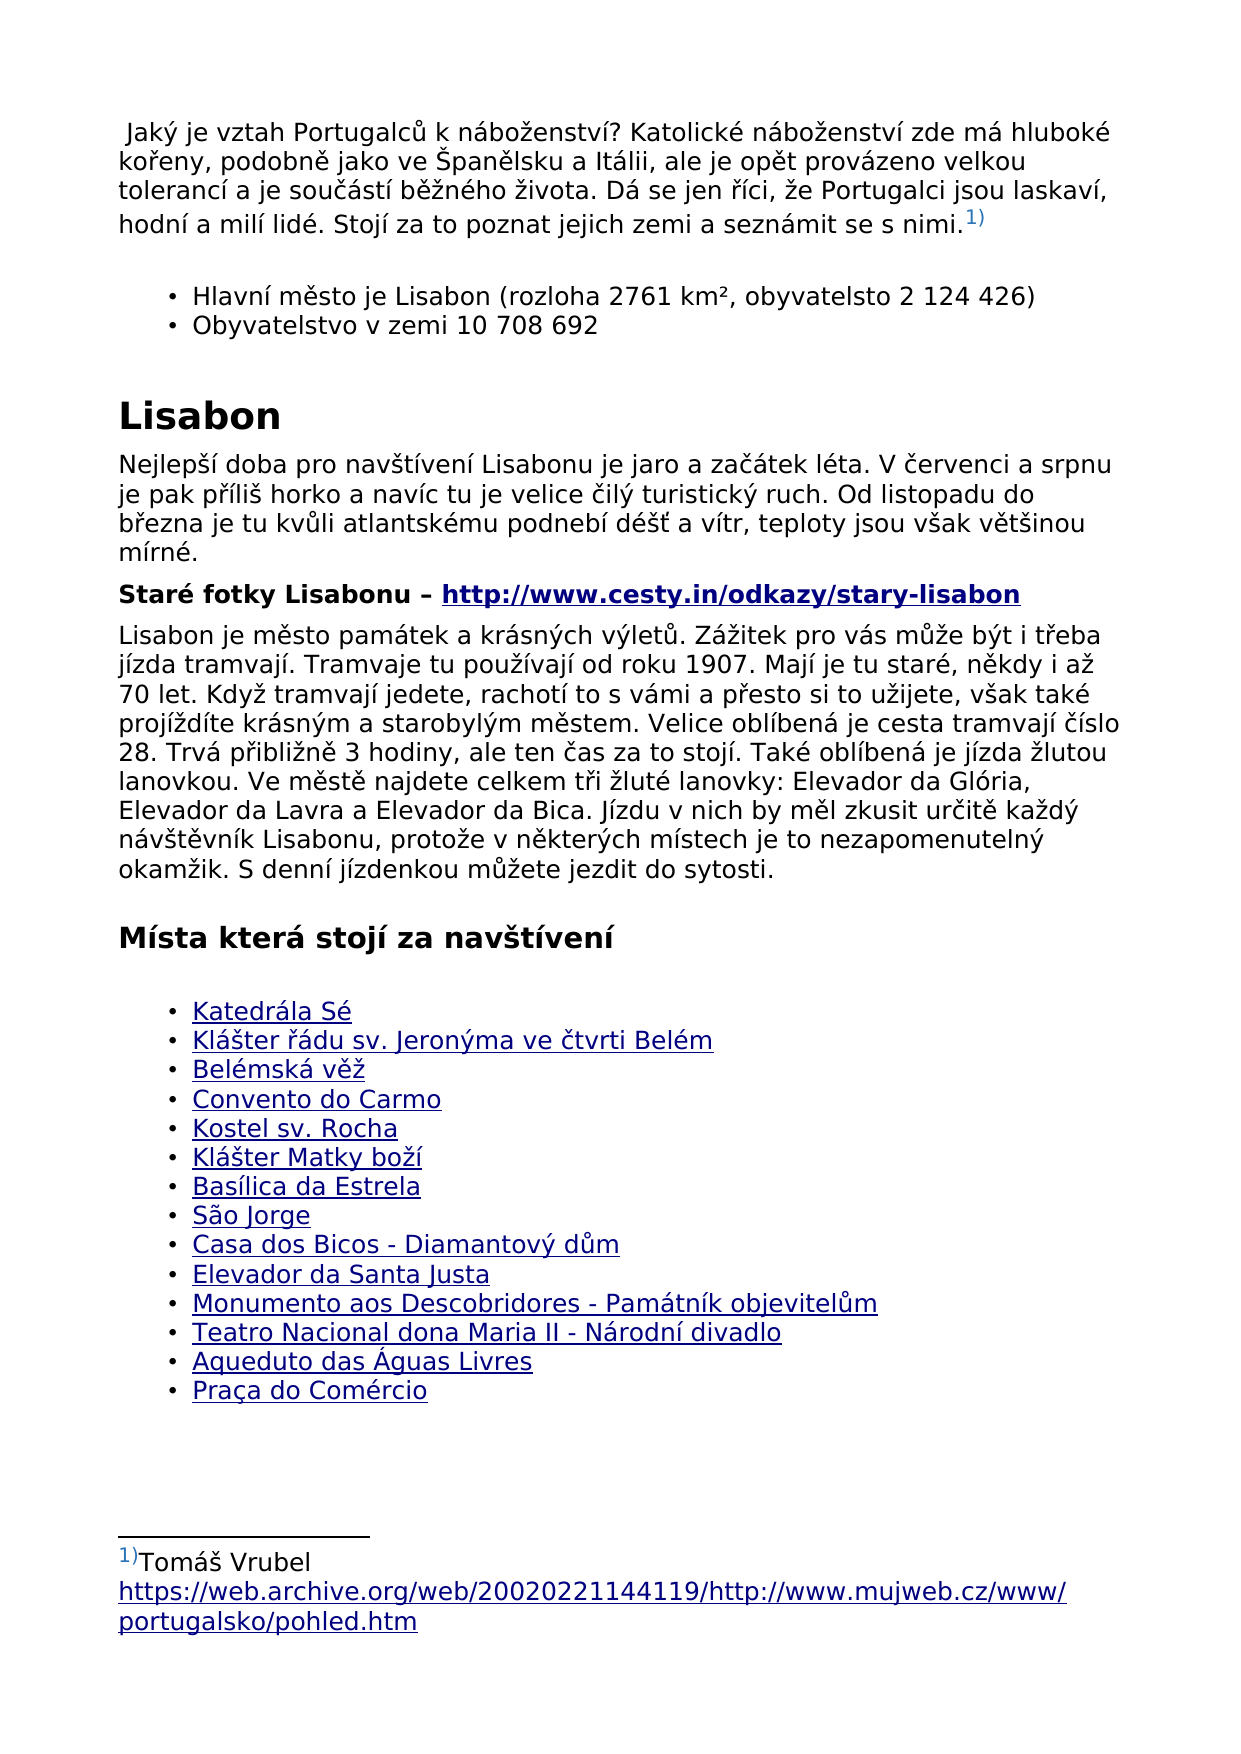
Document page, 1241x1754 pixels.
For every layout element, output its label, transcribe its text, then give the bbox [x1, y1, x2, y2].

list Klášter Matky boží [177, 1143, 1122, 1172]
list Monumento aos Descobridores - Památník objevitelům [177, 1289, 1122, 1318]
list Basílica da Estrela [177, 1172, 1122, 1202]
list Aqueduto das Águas Livres [177, 1347, 1122, 1377]
list Obyvatelstvo v zemi 10 708 692 [177, 311, 1122, 340]
text Jaký je vztah Portugalců k náboženství? Katolické náboženství zde má hluboké kořeny, podobně jako ve Španělsku a Itálii, ale je opět provázeno velkou tolerancí a je součástí běžného života. Dá se jen říci, že Portugalci jsou laskaví, hodní a milí lidé. Stojí za to poznat jejich zemi a seznámit se s nimi. [118, 118, 1122, 240]
list Katedrála Sé [177, 997, 1122, 1027]
list Elevador da Santa Justa [177, 1260, 1122, 1289]
list Casa dos Bicos - Diamantový dům [177, 1231, 1122, 1260]
subtitle Lisabon [118, 394, 1122, 438]
list São Jorge [177, 1202, 1122, 1231]
subtitle Místa která stojí za navštívení [118, 921, 1122, 955]
text Lisabon je město památek a krásných výletů. Zážitek pro vás může být i třeba jízda tramvají. Tramvaje tu používají od roku 1907. Mají je tu staré, někdy i až 70 let. Když tramvají jedete, rachotí to s vámi a přesto si to užijete, však také projíždíte krásným a starobylým městem. Velice oblíbená je cesta tramvají číslo 28. Trvá přibližně 3 hodiny, ale ten čas za to stojí. Také oblíbená je jízda žlutou lanovkou. Ve městě najdete celkem tři žluté lanovky: Elevador da Glória, Elevador da Lavra a Elevador da Bica. Jízdu v nich by měl zkusit určitě každý návštěvník Lisabonu, protože v některých místech je to nezapomenutelný okamžik. S denní jízdenkou můžete jezdit do sytosti. [118, 621, 1122, 884]
list Belémská věž [177, 1056, 1122, 1085]
list Convento do Carmo [177, 1085, 1122, 1114]
list Hlavní město je Lisabon (rozloha 2761 km², obyvatelsto 2 124 426) [177, 282, 1122, 311]
list Kostel sv. Rocha [177, 1114, 1122, 1143]
text Tomáš Vrubel https://web.archive.org/web/20020221144119/http://www.mujweb.cz/www/portugalsko/pohled.htm [118, 1543, 1122, 1636]
text Staré fotky Lisabonu – http://www.cesty.in/odkazy/stary-lisabon [118, 580, 1122, 609]
list Klášter řádu sv. Jeronýma ve čtvrti Belém [177, 1027, 1122, 1056]
list Teatro Nacional dona Maria II - Národní divadlo [177, 1318, 1122, 1347]
list Praça do Comércio [177, 1377, 1122, 1406]
text Nejlepší doba pro navštívení Lisabonu je jaro a začátek léta. V červenci a srpnu je pak příliš horko a navíc tu je velice čilý turistický ruch. Od listopadu do března je tu kvůli atlantskému podnebí déšť a vítr, teploty jsou však většinou mírné. [118, 451, 1122, 567]
